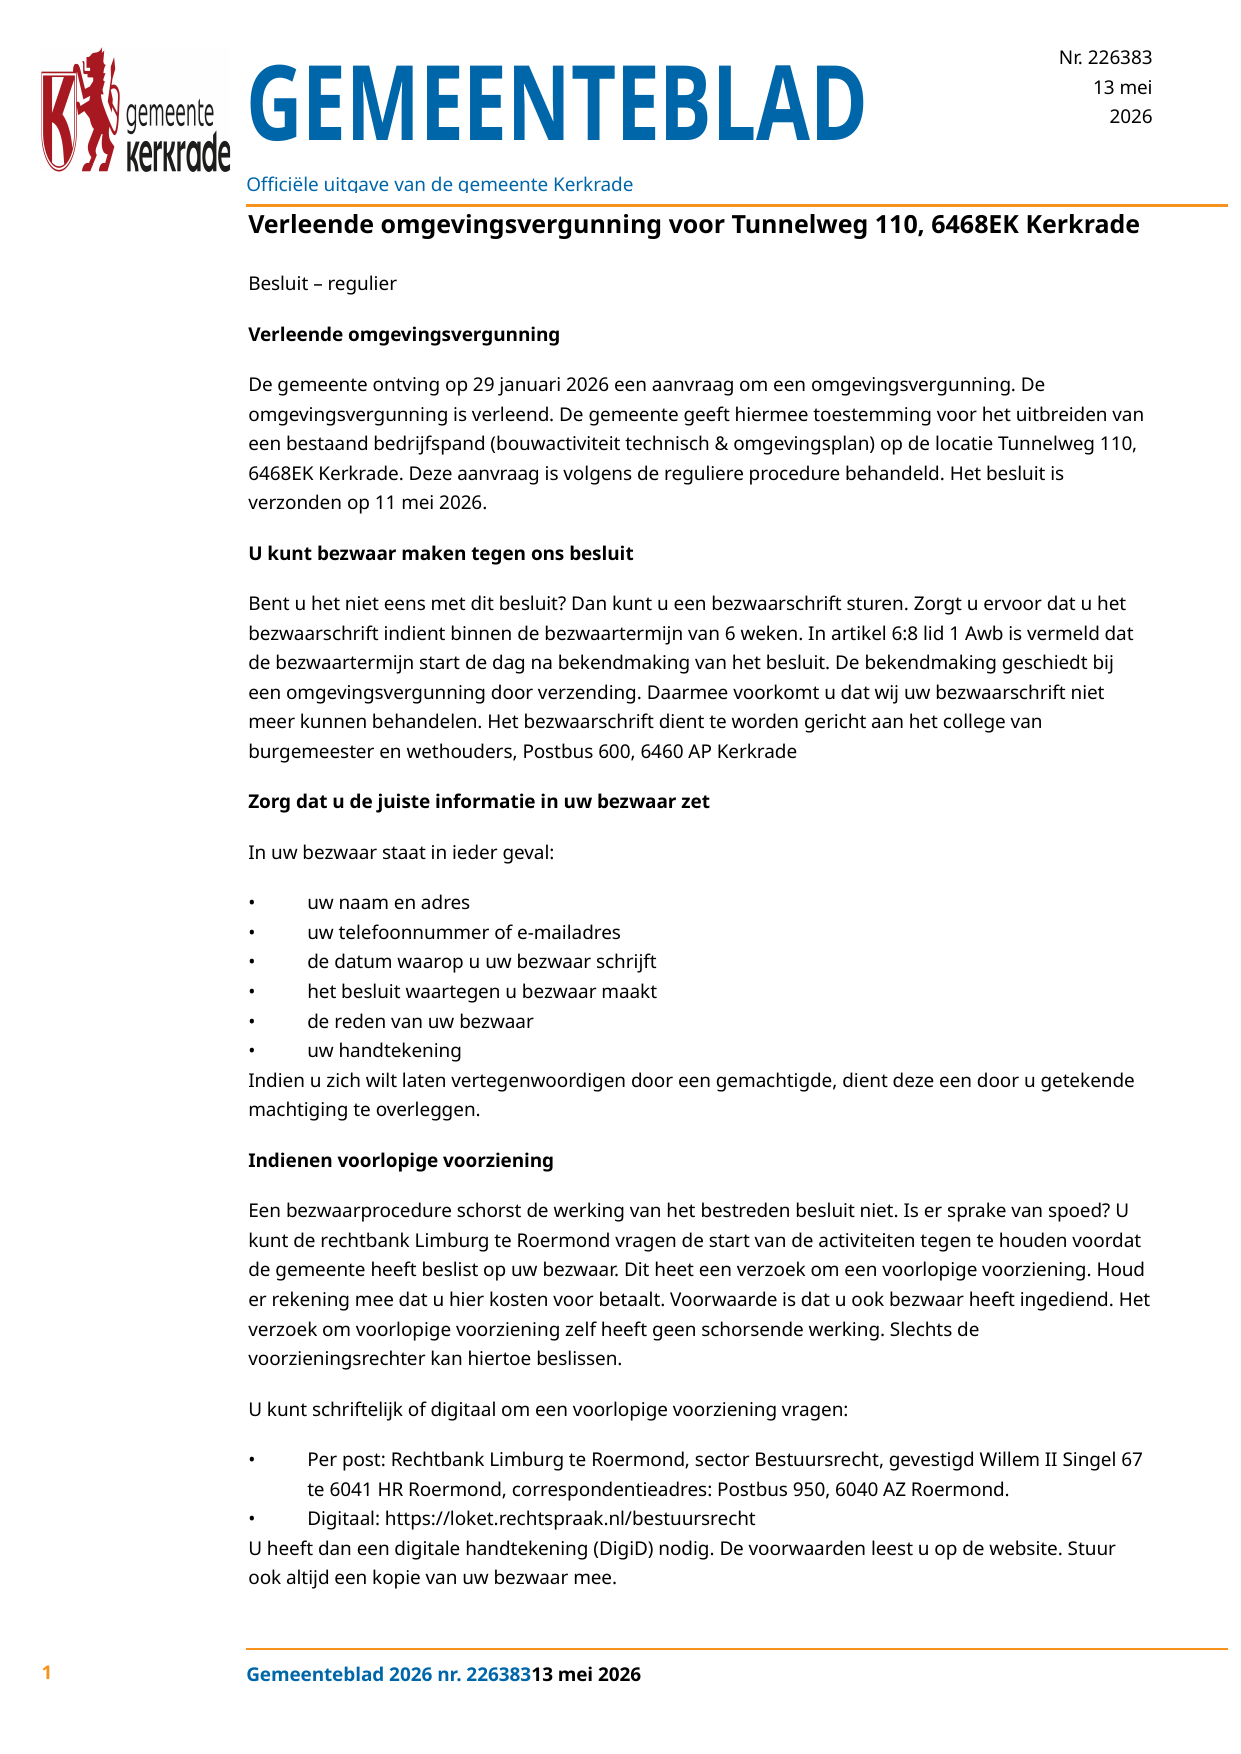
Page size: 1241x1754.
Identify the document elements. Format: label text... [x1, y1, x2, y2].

text Een bezwaarprocedure schorst de werking van het bestreden besluit niet. Is er sprake van spoed? U kunt de rechtbank Limburg te Roermond vragen de start van de activiteiten tegen te houden voordat de gemeente heeft beslist op uw bezwaar. Dit heet een verzoek om een voorlopige voorziening. Houd er rekening mee dat u hier kosten voor betaalt. Voorwaarde is dat u ook bezwaar heeft ingediend. Het verzoek om voorlopige voorziening zelf heeft geen schorsende werking. Slechts de voorzieningsrechter kan hiertoe beslissen. [248, 1197, 1152, 1371]
text Bent u het niet eens met dit besluit? Dan kunt u een bezwaarschrift sturen. Zorgt u ervoor dat u het bezwaarschrift indient binnen de bezwaartermijn van 6 weken. In artikel 6:8 lid 1 Awb is vermeld dat de bezwaartermijn start de dag na bekendmaking van het besluit. De bekendmaking geschiedt bij een omgevingsvergunning door verzending. Daarmee voorkomt u dat wij uw bezwaarschrift niet meer kunnen behandelen. Het bezwaarschrift dient te worden gericht aan het college van burgemeester en wethouders, Postbus 600, 6460 AP Kerkrade [248, 590, 1152, 764]
text Besluit – regulier [248, 270, 1152, 296]
text U heeft dan een digitale handtekening (DigiD) nodig. De voorwaarden leest u op de website. Stuur ook altijd een kopie van uw bezwaar mee. [248, 1535, 1152, 1590]
list de reden van uw bezwaar [248, 1008, 1152, 1033]
list Per post: Rechtbank Limburg te Roermond, sector Bestuursrecht, gevestigd Willem II Singel 67 te 6041 HR Roermond, correspondentieadres: Postbus 950, 6040 AZ Roermond. [248, 1446, 1152, 1501]
text Indienen voorlopige voorziening [248, 1147, 1152, 1173]
text Verleende omgevingsvergunning voor Tunnelweg 110, 6468EK Kerkrade [248, 207, 1152, 241]
list uw naam en adres [248, 889, 1152, 915]
text U kunt bezwaar maken tegen ons besluit [248, 540, 1152, 566]
text In uw bezwaar staat in ieder geval: [248, 839, 1152, 865]
text Zorg dat u de juiste informatie in uw bezwaar zet [248, 789, 1152, 814]
list het besluit waartegen u bezwaar maakt [248, 978, 1152, 1004]
text De gemeente ontving op 29 januari 2026 een aanvraag om een omgevingsvergunning. De omgevingsvergunning is verleend. De gemeente geeft hiermee toestemming voor het uitbreiden van een bestaand bedrijfspand (bouwactiviteit technisch & omgevingsplan) op de locatie Tunnelweg 110, 6468EK Kerkrade. Deze aanvraag is volgens de reguliere procedure behandeld. Het besluit is verzonden op 11 mei 2026. [248, 371, 1152, 515]
text Indien u zich wilt laten vertegenwoordigen door een gemachtigde, dient deze een door u getekende machtiging te overleggen. [248, 1067, 1152, 1122]
picture [41, 47, 231, 172]
list uw handtekening [248, 1037, 1152, 1063]
list Digitaal: https://loket.rechtspraak.nl/bestuursrecht [248, 1505, 1152, 1531]
list de datum waarop u uw bezwaar schrijft [248, 949, 1152, 974]
text Verleende omgevingsvergunning [248, 321, 1152, 346]
list uw telefoonnummer of e-mailadres [248, 919, 1152, 945]
text U kunt schriftelijk of digitaal om een voorlopige voorziening vragen: [248, 1396, 1152, 1421]
